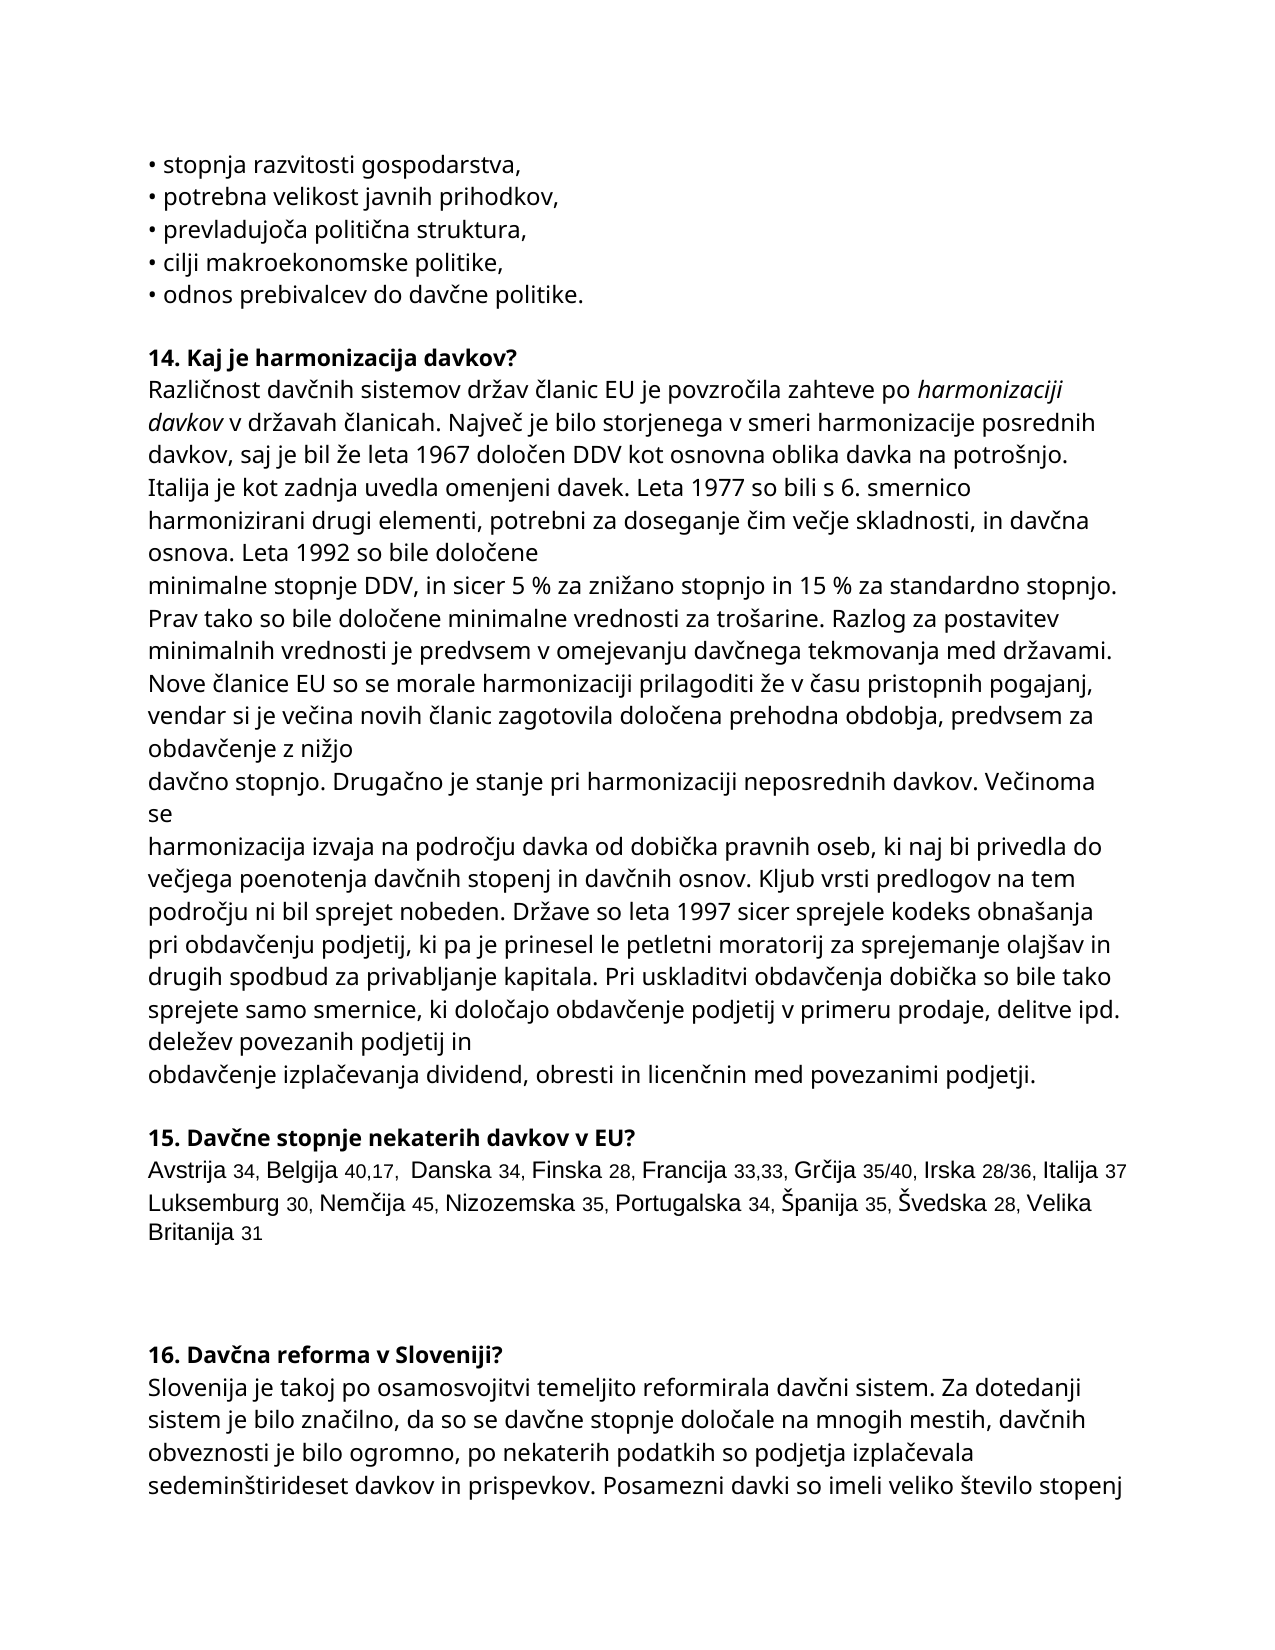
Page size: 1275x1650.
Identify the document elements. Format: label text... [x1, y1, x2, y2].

text Luksemburg 30, Nemčija 45, Nizozemska 35, Portugalska 34, Španija 35, Švedska 28, Velika [148, 1186, 1127, 1218]
text • odnos prebivalcev do davčne politike. [148, 278, 1127, 311]
text Slovenija je takoj po osamosvojitvi temeljito reformirala davčni sistem. Za dotedanji sistem je bilo značilno, da so se davčne stopnje določale na mnogih mestih, davčnih obveznosti je bilo ogromno, po nekaterih podatkih so podjetja izplačevala sedeminštirideset davkov in prispevkov. Posamezni davki so imeli veliko število stopenj [148, 1371, 1127, 1501]
text 16. Davčna reforma v Sloveniji? [148, 1339, 1127, 1371]
text davčno stopnjo. Drugačno je stanje pri harmonizaciji neposrednih davkov. Večinoma se [148, 764, 1127, 829]
text harmonizacija izvaja na področju davka od dobička pravnih oseb, ki naj bi privedla do večjega poenotenja davčnih stopenj in davčnih osnov. Kljub vrsti predlogov na tem področju ni bil sprejet nobeden. Države so leta 1997 sicer sprejele kodeks obnašanja pri obdavčenju podjetij, ki pa je prinesel le petletni moratorij za sprejemanje olajšav in drugih spodbud za privabljanje kapitala. Pri uskladitvi obdavčenja dobička so bile tako sprejete samo smernice, ki določajo obdavčenje podjetij v primeru prodaje, delitve ipd. deležev povezanih podjetij in [148, 829, 1127, 1058]
text minimalne stopnje DDV, in sicer 5 % za znižano stopnjo in 15 % za standardno stopnjo. Prav tako so bile določene minimalne vrednosti za trošarine. Razlog za postavitev minimalnih vrednosti je predvsem v omejevanju davčnega tekmovanja med državami. Nove članice EU so se morale harmonizaciji prilagoditi že v času pristopnih pogajanj, vendar si je večina novih članic zagotovila določena prehodna obdobja, predvsem za obdavčenje z nižjo [148, 569, 1127, 764]
text • potrebna velikost javnih prihodkov, [148, 180, 1127, 213]
text 15. Davčne stopnje nekaterih davkov v EU? [148, 1122, 1127, 1153]
text • prevladujoča politična struktura, [148, 213, 1127, 245]
text Različnost davčnih sistemov držav članic EU je povzročila zahteve po harmonizaciji davkov v državah članicah. Največ je bilo storjenega v smeri harmonizacije posrednih davkov, saj je bil že leta 1967 določen DDV kot osnovna oblika davka na potrošnjo. Italija je kot zadnja uvedla omenjeni davek. Leta 1977 so bili s 6. smernico harmonizirani drugi elementi, potrebni za doseganje čim večje skladnosti, in davčna osnova. Leta 1992 so bile določene [148, 373, 1127, 569]
text obdavčenje izplačevanja dividend, obresti in licenčnin med povezanimi podjetji. [148, 1058, 1127, 1090]
text • stopnja razvitosti gospodarstva, [148, 148, 1127, 180]
text Britanija 31 [148, 1218, 1127, 1246]
text 14. Kaj je harmonizacija davkov? [148, 342, 1127, 373]
text • cilji makroekonomske politike, [148, 245, 1127, 278]
text Avstrija 34, Belgija 40,17, Danska 34, Finska 28, Francija 33,33, Grčija 35/40, Irska 28/36, Italija 37 [148, 1153, 1127, 1186]
